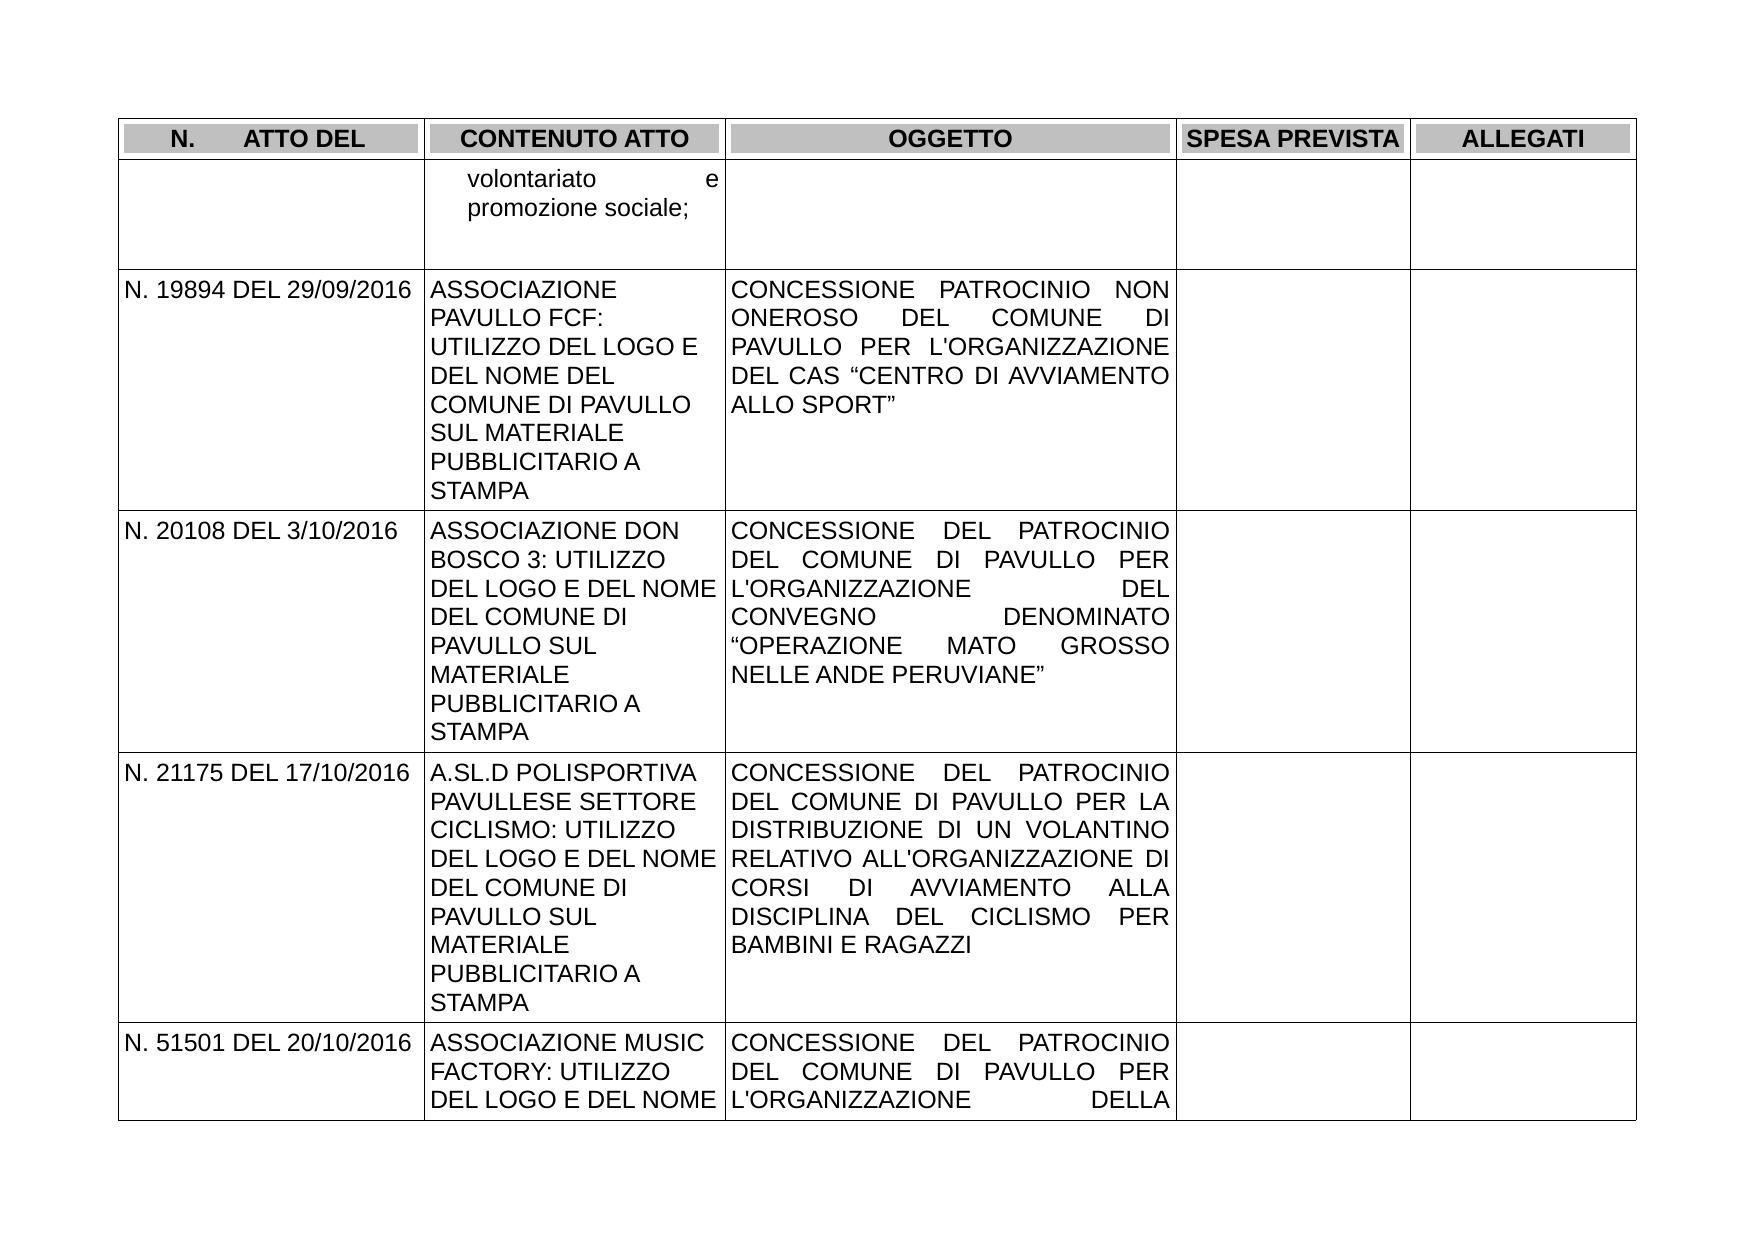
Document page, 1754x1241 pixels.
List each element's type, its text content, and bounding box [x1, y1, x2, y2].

table_cell [119, 160, 424, 269]
table_cell [1411, 160, 1636, 269]
table_cell VOLONTARIATO E PROMOZIONE SOCIALE; [425, 160, 725, 269]
table_cell [1177, 753, 1410, 1022]
table_cell [1411, 753, 1636, 1022]
table_cell CONCESSIONE DEL PATROCINIO DEL COMUNE DI PAVULLO PER LA DISTRIBUZIONE DI UN VOLANTINO RELATIVO ALL'ORGANIZZAZIONE DI CORSI DI AVVIAMENTO ALLA DISCIPLINA DEL CICLISMO PER BAMBINI E RAGAZZI [726, 753, 1176, 1022]
table_cell CONCESSIONE PATROCINIO NON ONEROSO DEL COMUNE DI PAVULLO PER L'ORGANIZZAZIONE DEL CAS “CENTRO DI AVVIAMENTO ALLO SPORT” [726, 270, 1176, 510]
table_header CONTENUTO ATTO [425, 119, 725, 158]
table_cell [1411, 270, 1636, 510]
table_cell N. 51501 DEL 20/10/2016 [119, 1023, 424, 1120]
table_cell ASSOCIAZIONE MUSIC FACTORY: UTILIZZO DEL LOGO E DEL NOME [425, 1023, 725, 1120]
table_cell [1177, 1023, 1410, 1120]
table_cell CONCESSIONE DEL PATROCINIO DEL COMUNE DI PAVULLO PER L'ORGANIZZAZIONE DEL CONVEGNO DENOMINATO “OPERAZIONE MATO GROSSO NELLE ANDE PERUVIANE” [726, 511, 1176, 752]
table_header ALLEGATI [1411, 119, 1636, 158]
table_cell A.SL.D POLISPORTIVA PAVULLESE SETTORE CICLISMO: UTILIZZO DEL LOGO E DEL NOME DEL COMUNE DI PAVULLO SUL MATERIALE PUBBLICITARIO A STAMPA [425, 753, 725, 1022]
table_cell [1177, 270, 1410, 510]
table_cell N. 20108 DEL 3/10/2016 [119, 511, 424, 752]
table_header OGGETTO [726, 119, 1176, 158]
table_cell [1411, 511, 1636, 752]
table_cell ASSOCIAZIONE PAVULLO FCF: UTILIZZO DEL LOGO E DEL NOME DEL COMUNE DI PAVULLO SUL MATERIALE PUBBLICITARIO A STAMPA [425, 270, 725, 510]
table_header SPESA PREVISTA [1177, 119, 1410, 158]
table_cell CONCESSIONE DEL PATROCINIO DEL COMUNE DI PAVULLO PER L'ORGANIZZAZIONE DELLA [726, 1023, 1176, 1120]
table_cell [1177, 511, 1410, 752]
table_cell [1177, 160, 1410, 269]
table_cell N. 21175 DEL 17/10/2016 [119, 753, 424, 1022]
table_header N. ATTO DEL [119, 119, 424, 158]
table_cell N. 19894 DEL 29/09/2016 [119, 270, 424, 510]
table_cell ASSOCIAZIONE DON BOSCO 3: UTILIZZO DEL LOGO E DEL NOME DEL COMUNE DI PAVULLO SUL MATERIALE PUBBLICITARIO A STAMPA [425, 511, 725, 752]
table_cell [1411, 1023, 1636, 1120]
table_cell [726, 160, 1176, 269]
